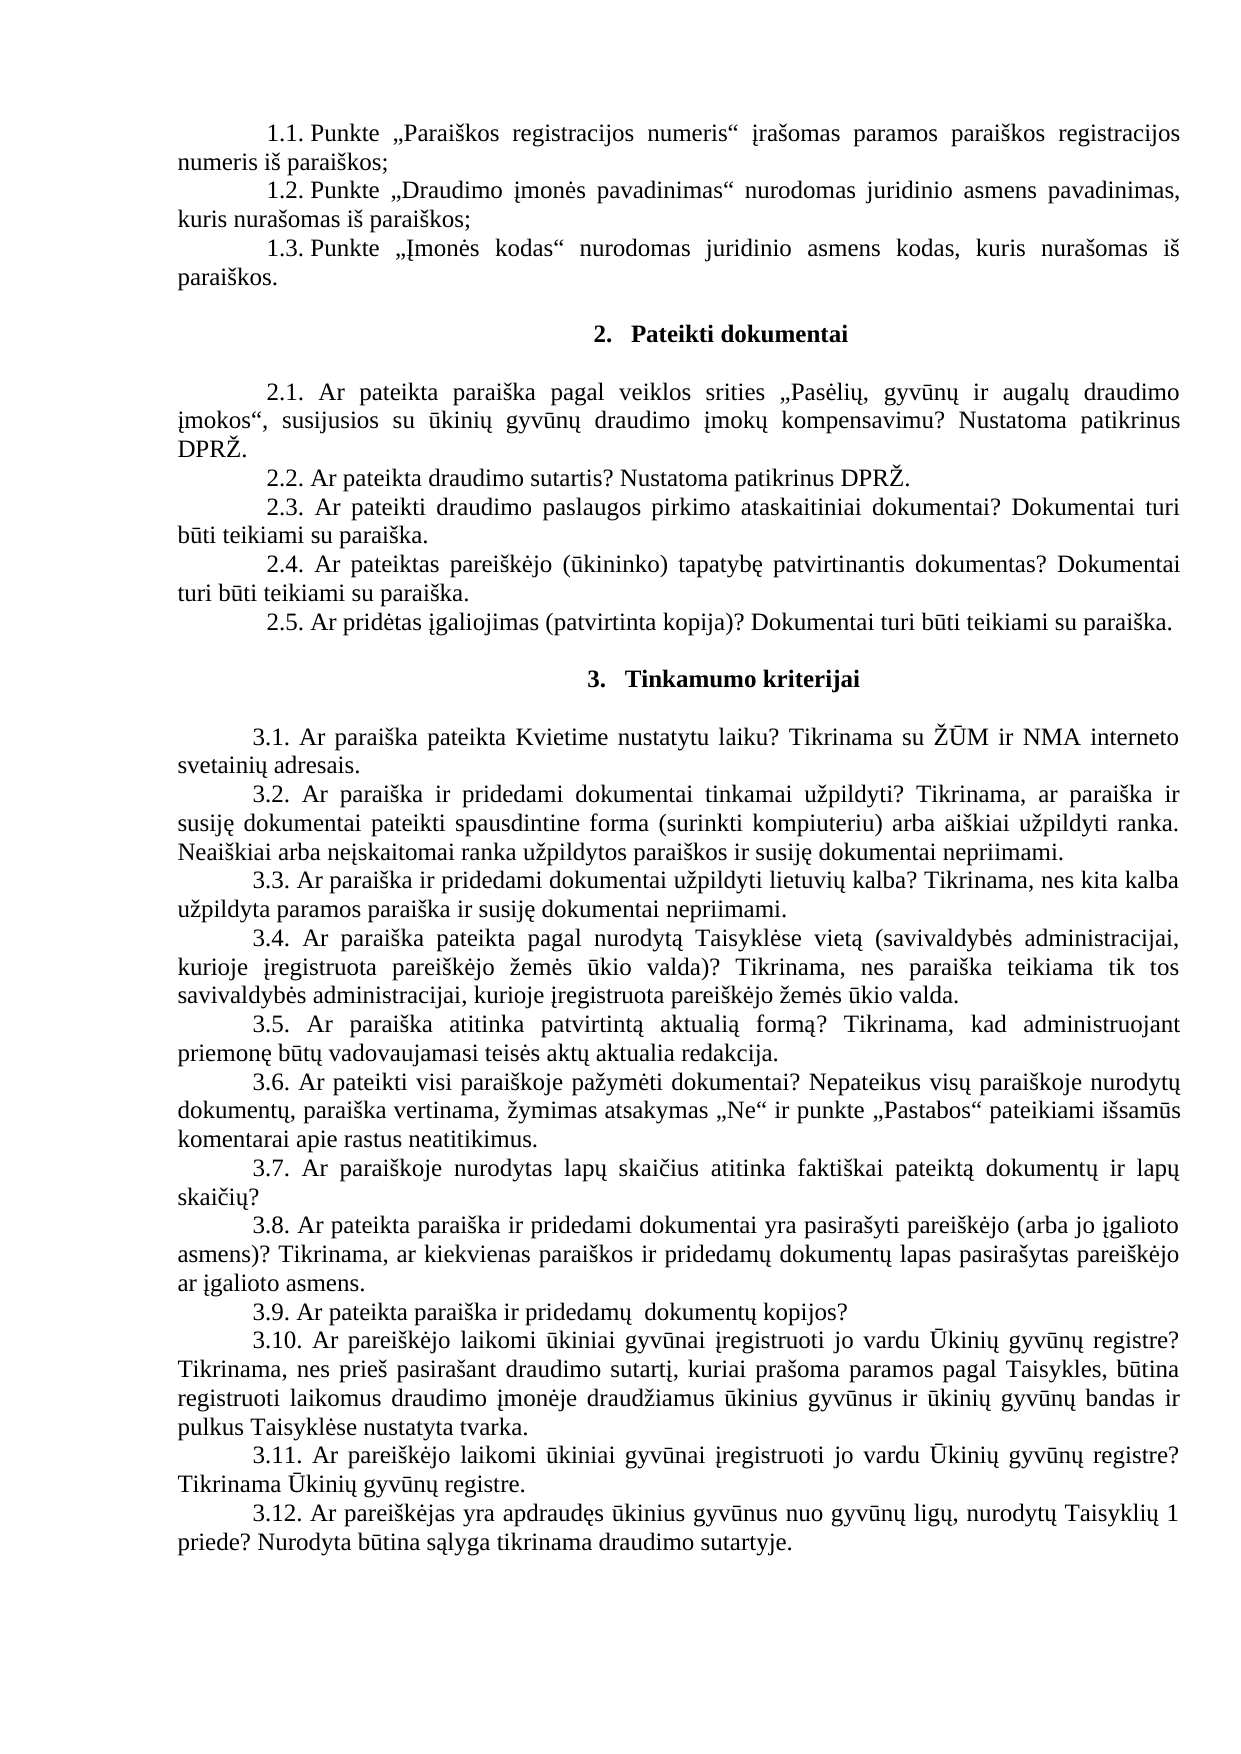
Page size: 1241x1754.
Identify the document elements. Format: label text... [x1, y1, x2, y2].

text 3.5. Ar paraiška atitinka patvirtintą aktualią formą? Tikrinama, kad administruojant priemonę būtų vadovaujamasi teisės aktų aktualia redakcija. [177, 1009, 1181, 1067]
text 3.6. Ar pateikti visi paraiškoje pažymėti dokumentai? Nepateikus visų paraiškoje nurodytų dokumentų, paraiška vertinama, žymimas atsakymas „Ne“ ir punkte „Pastabos“ pateikiami išsamūs komentarai apie rastus neatitikimus. [177, 1067, 1181, 1153]
text 2.3. Ar pateikti draudimo paslaugos pirkimo ataskaitiniai dokumentai? Dokumentai turi būti teikiami su paraiška. [177, 492, 1181, 549]
text 2. Pateikti dokumentai [266, 319, 1181, 348]
text 3.2. Ar paraiška ir pridedami dokumentai tinkamai užpildyti? Tikrinama, ar paraiška ir susiję dokumentai pateikti spausdintine forma (surinkti kompiuteriu) arba aiškiai užpildyti ranka. Neaiškiai arba neįskaitomai ranka užpildytos paraiškos ir susiję dokumentai nepriimami. [177, 779, 1181, 866]
text 1.3. Punkte „Įmonės kodas“ nurodomas juridinio asmens kodas, kuris nurašomas iš paraiškos. [177, 233, 1181, 291]
text 3. Tinkamumo kriterijai [266, 664, 1181, 693]
text 3.4. Ar paraiška pateikta pagal nurodytą Taisyklėse vietą (savivaldybės administracijai, kurioje įregistruota pareiškėjo žemės ūkio valda)? Tikrinama, nes paraiška teikiama tik tos savivaldybės administracijai, kurioje įregistruota pareiškėjo žemės ūkio valda. [177, 923, 1181, 1009]
text 3.8. Ar pateikta paraiška ir pridedami dokumentai yra pasirašyti pareiškėjo (arba jo įgalioto asmens)? Tikrinama, ar kiekvienas paraiškos ir pridedamų dokumentų lapas pasirašytas pareiškėjo ar įgalioto asmens. [177, 1211, 1181, 1297]
text 3.12. Ar pareiškėjas yra apdraudęs ūkinius gyvūnus nuo gyvūnų ligų, nurodytų Taisyklių 1 priede? Nurodyta būtina sąlyga tikrinama draudimo sutartyje. [177, 1498, 1181, 1556]
text 3.10. Ar pareiškėjo laikomi ūkiniai gyvūnai įregistruoti jo vardu Ūkinių gyvūnų registre? Tikrinama, nes prieš pasirašant draudimo sutartį, kuriai prašoma paramos pagal Taisykles, būtina registruoti laikomus draudimo įmonėje draudžiamus ūkinius gyvūnus ir ūkinių gyvūnų bandas ir pulkus Taisyklėse nustatyta tvarka. [177, 1326, 1181, 1441]
text 3.7. Ar paraiškoje nurodytas lapų skaičius atitinka faktiškai pateiktą dokumentų ir lapų skaičių? [177, 1153, 1181, 1211]
text 3.11. Ar pareiškėjo laikomi ūkiniai gyvūnai įregistruoti jo vardu Ūkinių gyvūnų registre? Tikrinama Ūkinių gyvūnų registre. [177, 1441, 1181, 1498]
text 1.1. Punkte „Paraiškos registracijos numeris“ įrašomas paramos paraiškos registracijos numeris iš paraiškos; [177, 118, 1181, 176]
text 2.4. Ar pateiktas pareiškėjo (ūkininko) tapatybę patvirtinantis dokumentas? Dokumentai turi būti teikiami su paraiška. [177, 549, 1181, 607]
text 2.2. Ar pateikta draudimo sutartis? Nustatoma patikrinus DPRŽ. [177, 463, 1181, 492]
text 3.3. Ar paraiška ir pridedami dokumentai užpildyti lietuvių kalba? Tikrinama, nes kita kalba užpildyta paramos paraiška ir susiję dokumentai nepriimami. [177, 866, 1181, 923]
text 2.5. Ar pridėtas įgaliojimas (patvirtinta kopija)? Dokumentai turi būti teikiami su paraiška. [177, 607, 1181, 636]
text 3.9. Ar pateikta paraiška ir pridedamų dokumentų kopijos? [177, 1297, 1181, 1326]
text 2.1. Ar pateikta paraiška pagal veiklos srities „Pasėlių, gyvūnų ir augalų draudimo įmokos“, susijusios su ūkinių gyvūnų draudimo įmokų kompensavimu? Nustatoma patikrinus DPRŽ. [177, 377, 1181, 463]
text 1.2. Punkte „Draudimo įmonės pavadinimas“ nurodomas juridinio asmens pavadinimas, kuris nurašomas iš paraiškos; [177, 176, 1181, 233]
text 3.1. Ar paraiška pateikta Kvietime nustatytu laiku? Tikrinama su ŽŪM ir NMA interneto svetainių adresais. [177, 722, 1181, 779]
